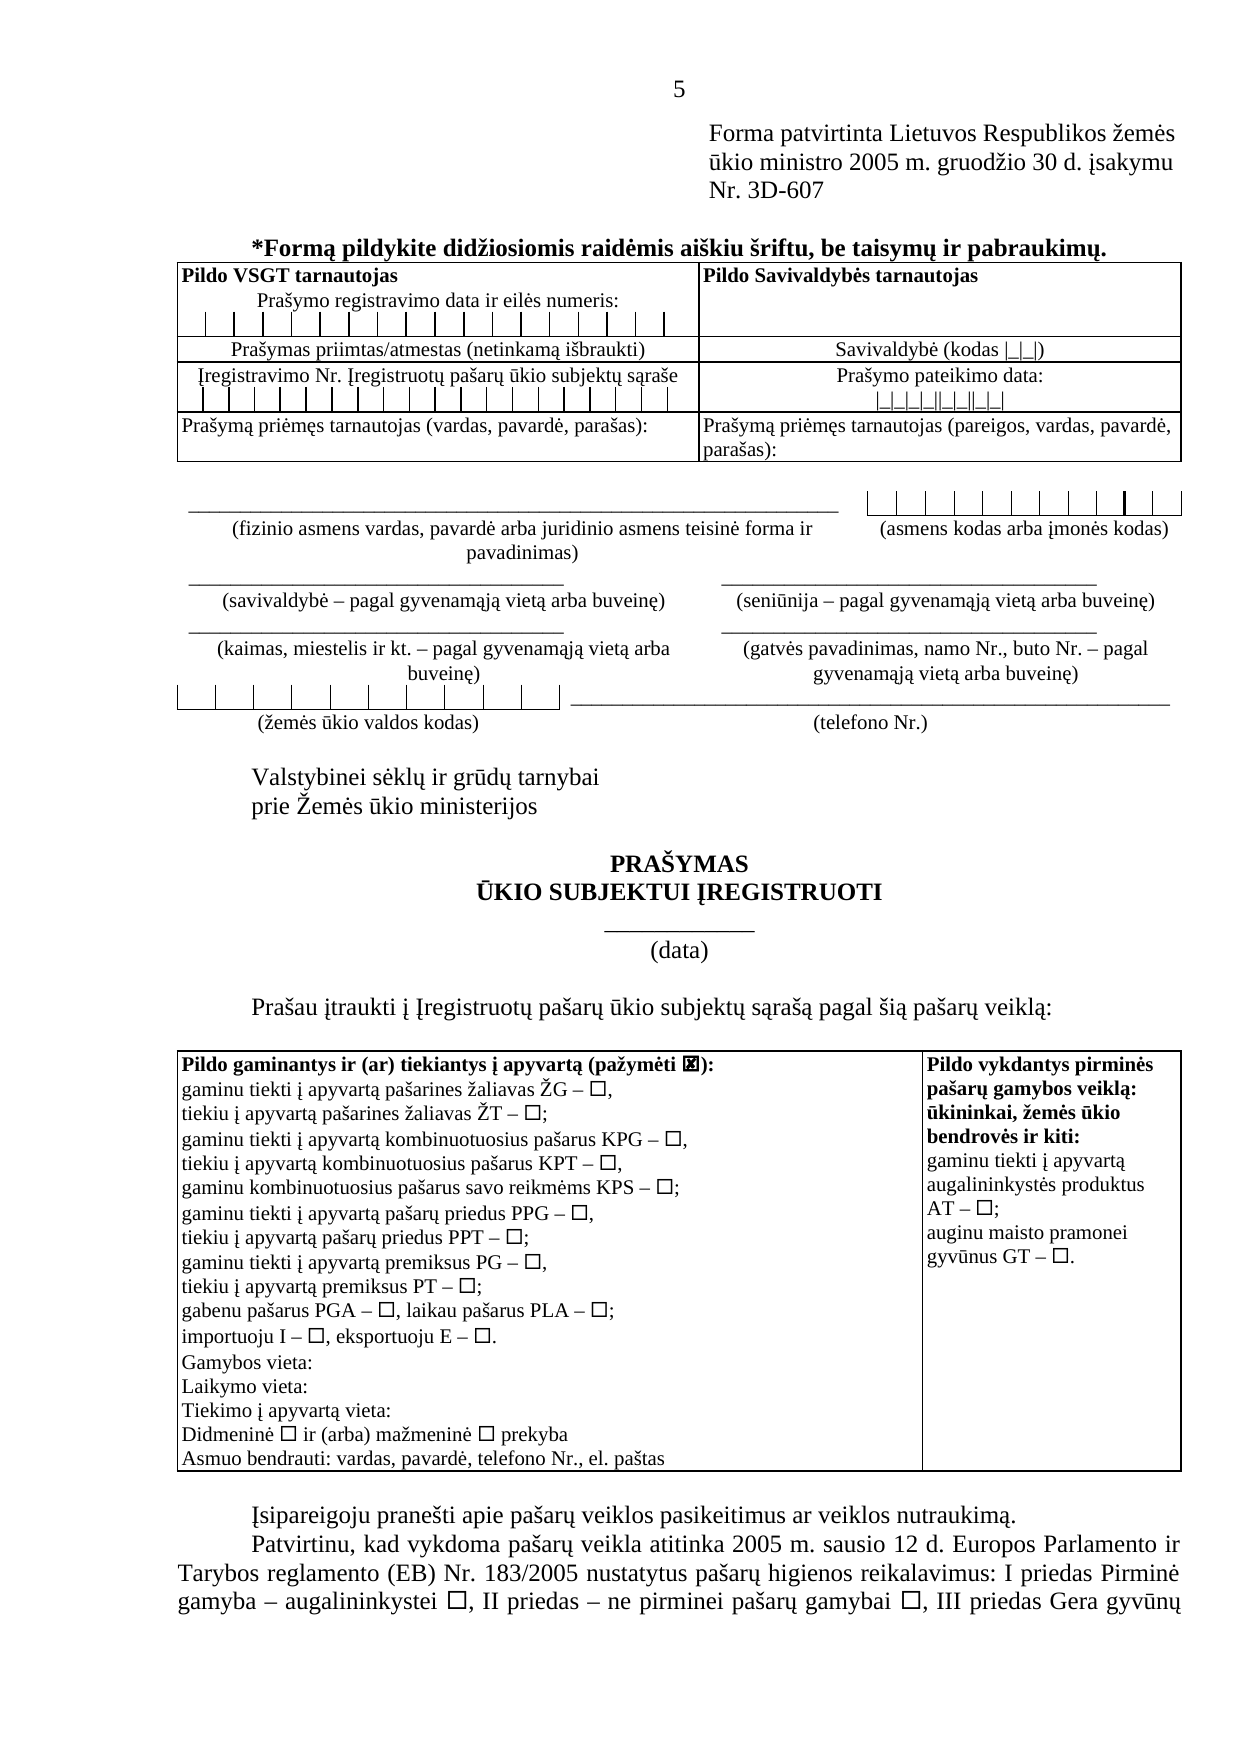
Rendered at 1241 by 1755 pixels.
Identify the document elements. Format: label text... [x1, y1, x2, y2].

text Prašau įtraukti į Įregistruotų pašarų ūkio subjektų sąrašą pagal šią pašarų veiklą: [177, 992, 1181, 1021]
table_cell [373, 312, 377, 336]
table_cell [405, 387, 409, 411]
table_header [897, 491, 925, 515]
table_cell gaminu tiekti į apyvartą pašarines žaliavas ŽG – , tiekiu į apyvartą pašarines žaliavas ŽT – ; [178, 1076, 922, 1125]
table_header [955, 491, 982, 515]
table_cell (asmens kodas arba įmonės kodas) [868, 516, 1181, 564]
table_cell Gamybos vieta: [178, 1348, 922, 1374]
table_cell [508, 387, 512, 411]
table_cell importuoju I – , eksportuoju E – . [178, 1323, 922, 1348]
table_cell [663, 387, 667, 411]
table_cell (telefono Nr.) [560, 709, 1181, 734]
table_cell [642, 387, 646, 411]
text Forma patvirtinta Lietuvos Respublikos žemės [177, 118, 1181, 147]
table_cell (savivaldybė – pagal gyvenamąją vietą arba buveinę) [177, 588, 710, 612]
table_cell [292, 685, 330, 708]
table_cell [255, 387, 259, 411]
table_cell ____________________________________ [177, 564, 710, 588]
table_cell gaminu tiekti į apyvartą premiksus PG – , tiekiu į apyvartą premiksus PT – ; gabenu pašarus PGA – , laikau pašarus PLA – ; [178, 1249, 922, 1322]
table_cell [545, 312, 549, 336]
table_header Pildo Savivaldybės tarnautojas [700, 263, 1180, 312]
table_cell (seniūnija – pagal gyvenamąją vietą arba buveinę) [710, 588, 1181, 612]
table_cell ____________________________________ [710, 612, 1181, 636]
table_header [1126, 491, 1152, 515]
table_cell [513, 387, 517, 411]
text Valstybinei sėklų ir grūdų tarnybai [177, 762, 1181, 791]
table_cell [488, 312, 492, 336]
table_cell [369, 685, 406, 708]
text Įsipareigoju pranešti apie pašarų veiklos pasikeitimus ar veiklos nutraukimą. [177, 1500, 1181, 1529]
table_cell [379, 387, 383, 411]
table_cell [616, 387, 620, 411]
table_header [1153, 491, 1181, 515]
table_header [983, 491, 1011, 515]
table_cell ____________________________________ [177, 612, 710, 636]
table_cell [550, 312, 554, 336]
table_cell [534, 387, 538, 411]
table_cell [694, 387, 698, 411]
table_header Pildo vykdantys pirminės pašarų gamybos veiklą: ūkininkai, žemės ūkio bendrovės ir kiti: gaminu tiekti į apyvartą augalininkystės produktus AT – ; auginu maisto pramonei gyvūnus GT – . [923, 1052, 1180, 1374]
table_header [177, 491, 867, 515]
table_cell [482, 387, 486, 411]
table_cell [216, 685, 253, 708]
table_cell gaminu tiekti į apyvartą pašarų priedus PPG – , tiekiu į apyvartą pašarų priedus PPT – ; [178, 1199, 922, 1249]
table_cell [923, 1398, 927, 1422]
table_cell [287, 312, 291, 336]
table_cell [250, 387, 254, 411]
table_header [1097, 491, 1123, 515]
text ____________ [177, 906, 1181, 935]
table_cell [384, 387, 388, 411]
table_header [926, 491, 954, 515]
table_cell [631, 312, 635, 336]
table_cell [178, 685, 215, 708]
table_cell [445, 685, 483, 708]
table_cell [459, 312, 463, 336]
table_cell (gatvės pavadinimas, namo Nr., buto Nr. – pagal gyvenamąją vietą arba buveinę) [710, 636, 1181, 684]
table_cell gaminu tiekti į apyvartą kombinuotuosius pašarus KPG – , tiekiu į apyvartą kombinuotuosius pašarus KPT – , gaminu kombinuotuosius pašarus savo reikmėms KPS – ; [178, 1125, 922, 1199]
table_header [1069, 491, 1096, 515]
table_cell [923, 1446, 927, 1470]
table_cell Prašymą priėmęs tarnautojas (vardas, pavardė, parašas): [178, 413, 698, 461]
text prie Žemės ūkio ministerijos [177, 791, 1181, 820]
table_cell [407, 685, 444, 708]
table_cell (kaimas, miestelis ir kt. – pagal gyvenamąją vietą arba buveinę) [177, 636, 710, 684]
text (data) [177, 935, 1181, 964]
table_cell [331, 685, 368, 708]
table_cell [254, 685, 291, 708]
text *Formą pildykite didžiosiomis raidėmis aiškiu šriftu, be taisymų ir pabraukimų. [177, 233, 1181, 262]
table_cell [522, 685, 559, 708]
table_cell [694, 312, 698, 336]
table_cell (žemės ūkio valdos kodas) [177, 710, 559, 734]
table_cell [484, 685, 521, 708]
table_cell [611, 387, 615, 411]
table_header [868, 491, 896, 515]
text PRAŠYMAS [177, 849, 1181, 877]
table_cell [224, 387, 228, 411]
table_cell [487, 387, 491, 411]
table_cell [292, 312, 296, 336]
table_cell (fizinio asmens vardas, pavardė arba juridinio asmens teisinė forma ir pavadinimas) [177, 515, 867, 564]
text ūkio ministro 2005 m. gruodžio 30 d. įsakymu [177, 147, 1181, 176]
table_cell [923, 1422, 927, 1446]
table_cell [637, 387, 641, 411]
table_header [1040, 491, 1068, 515]
table_cell [201, 312, 205, 336]
table_cell [923, 1374, 927, 1398]
table_cell [636, 312, 640, 336]
table_cell [560, 685, 1181, 708]
table_cell ____________________________________ [710, 564, 1181, 588]
table_header [1012, 491, 1039, 515]
text Patvirtinu, kad vykdoma pašarų veikla atitinka 2005 m. sausio 12 d. Europos Parlamento ir Tarybos reglamento (EB) Nr. 183/2005 nustatytus pašarų higienos reikalavimus: I priedas Pirminė gamyba – augalininkystei , II priedas – ne pirminei pašarų gamybai , III priedas Gera gyvūnų [177, 1529, 1181, 1615]
table_cell [206, 312, 210, 336]
table_cell [574, 312, 578, 336]
table_cell [378, 312, 382, 336]
text Nr. 3D-607 [177, 176, 1181, 204]
text ŪKIO SUBJEKTUI ĮREGISTRUOTI [177, 877, 1181, 906]
